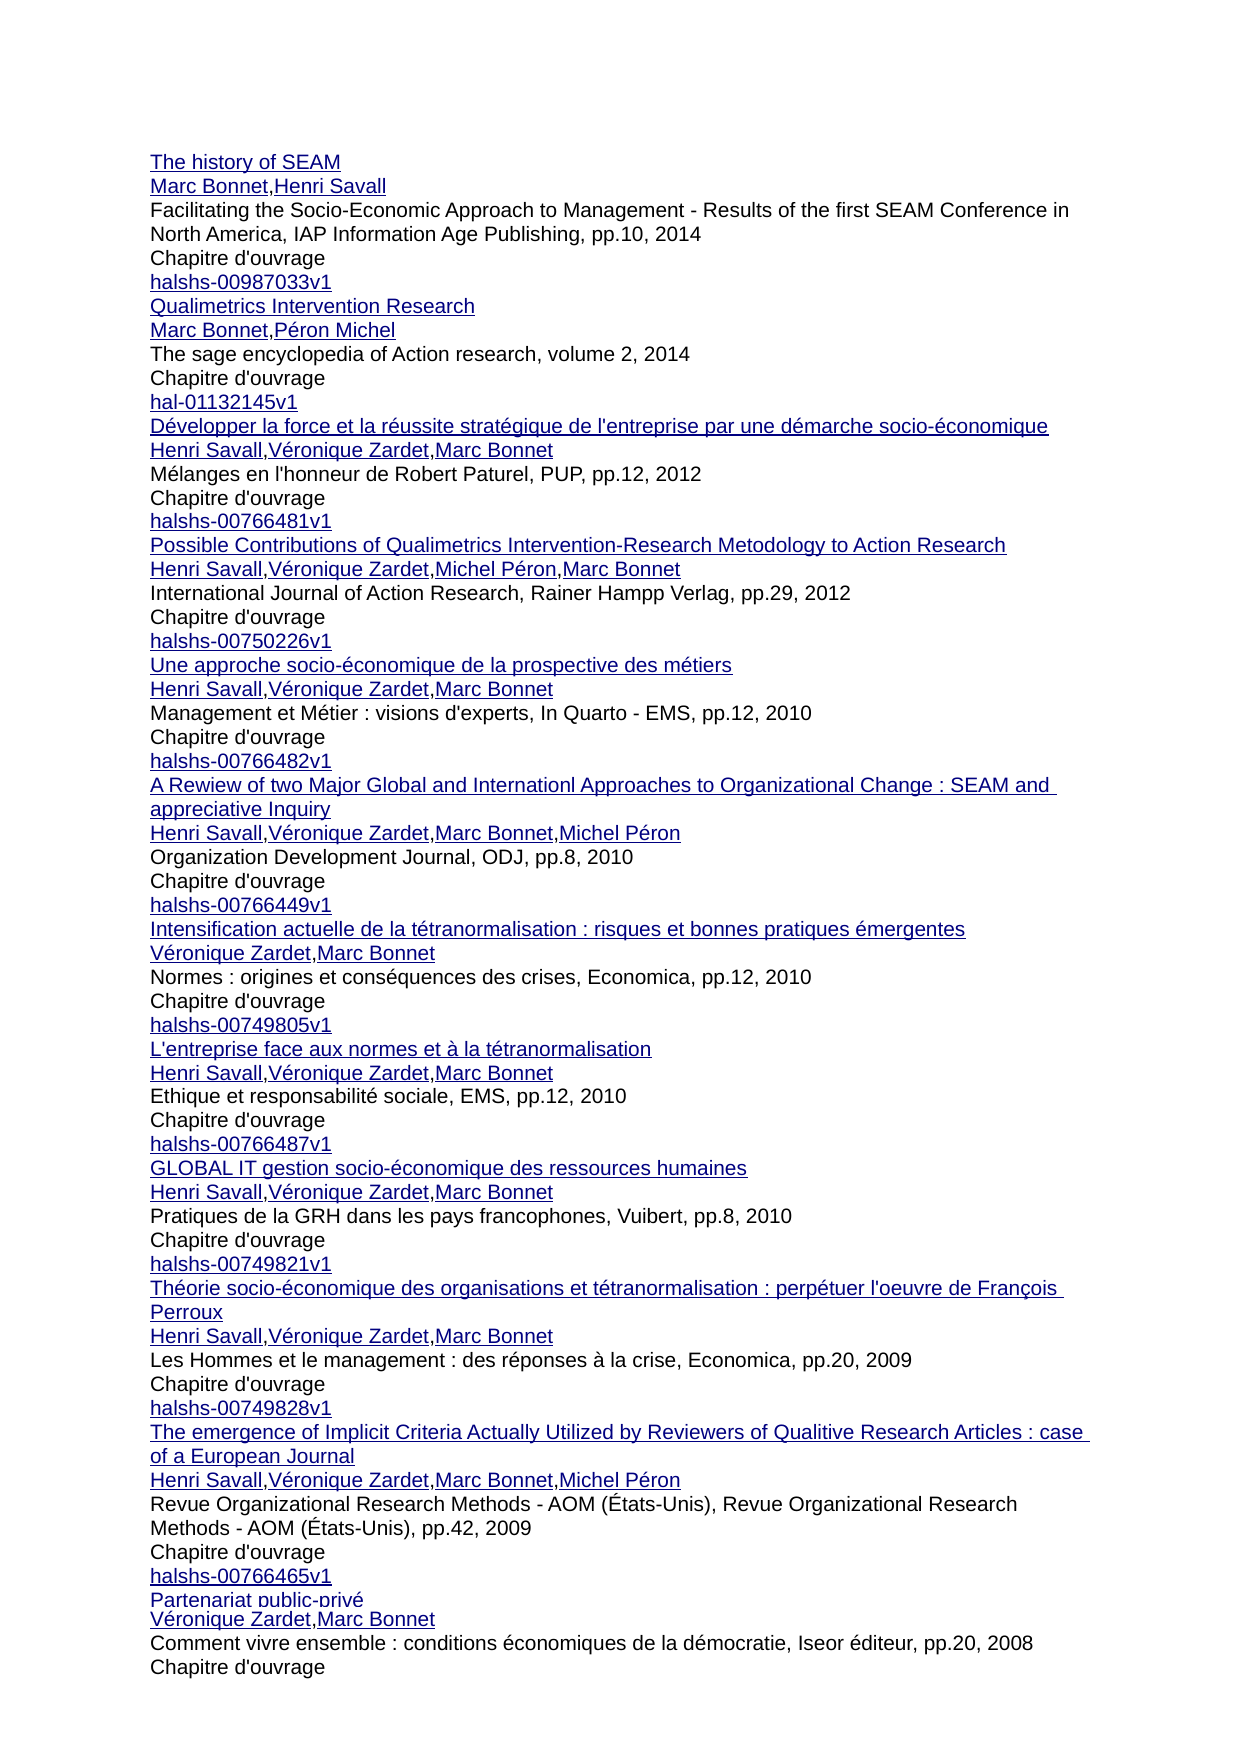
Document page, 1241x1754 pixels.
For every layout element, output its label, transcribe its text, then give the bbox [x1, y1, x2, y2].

table_cell GLOBAL IT gestion socio-économique des ressources humaines Henri Savall,Véronique Zardet,Marc Bonnet Pratiques de la GRH dans les pays francophones, Vuibert, pp.8, 2010 Chapitre d'ouvrage halshs-00749821v1 [150, 1156, 1090, 1276]
table_cell Intensification actuelle de la tétranormalisation : risques et bonnes pratiques émergentes Véronique Zardet,Marc Bonnet Normes : origines et conséquences des crises, Economica, pp.12, 2010 Chapitre d'ouvrage halshs-00749805v1 [150, 917, 1090, 1036]
table_cell L'entreprise face aux normes et à la tétranormalisation Henri Savall,Véronique Zardet,Marc Bonnet Ethique et responsabilité sociale, EMS, pp.12, 2010 Chapitre d'ouvrage halshs-00766487v1 [150, 1036, 1090, 1156]
table_cell Théorie socio-économique des organisations et tétranormalisation : perpétuer l'oeuvre de François Perroux Henri Savall,Véronique Zardet,Marc Bonnet Les Hommes et le management : des réponses à la crise, Economica, pp.20, 2009 Chapitre d'ouvrage halshs-00749828v1 [150, 1276, 1090, 1420]
table_cell A Rewiew of two Major Global and Internationl Approaches to Organizational Change : SEAM and appreciative Inquiry Henri Savall,Véronique Zardet,Marc Bonnet,Michel Péron Organization Development Journal, ODJ, pp.8, 2010 Chapitre d'ouvrage halshs-00766449v1 [150, 773, 1090, 917]
table_cell Partenariat public-privé Véronique Zardet,Marc Bonnet Comment vivre ensemble : conditions économiques de la démocratie, Iseor éditeur, pp.20, 2008 Chapitre d'ouvrage [150, 1588, 1090, 1679]
table_cell Une approche socio-économique de la prospective des métiers Henri Savall,Véronique Zardet,Marc Bonnet Management et Métier : visions d'experts, In Quarto - EMS, pp.12, 2010 Chapitre d'ouvrage halshs-00766482v1 [150, 653, 1090, 773]
table_cell The emergence of Implicit Criteria Actually Utilized by Reviewers of Qualitive Research Articles : case [150, 1420, 1090, 1441]
table_cell of a European Journal Henri Savall,Véronique Zardet,Marc Bonnet,Michel Péron Revue Organizational Research Methods - AOM (États-Unis), Revue Organizational Research Methods - AOM (États-Unis), pp.42, 2009 Chapitre d'ouvrage halshs-00766465v1 [150, 1442, 1090, 1587]
table_cell The history of SEAM Marc Bonnet,Henri Savall Facilitating the Socio-Economic Approach to Management - Results of the first SEAM Conference in North America, IAP Information Age Publishing, pp.10, 2014 Chapitre d'ouvrage halshs-00987033v1 [150, 150, 1090, 294]
table_cell Qualimetrics Intervention Research Marc Bonnet,Péron Michel The sage encyclopedia of Action research, volume 2, 2014 Chapitre d'ouvrage hal-01132145v1 [150, 294, 1090, 413]
table_cell Possible Contributions of Qualimetrics Intervention-Research Metodology to Action Research Henri Savall,Véronique Zardet,Michel Péron,Marc Bonnet International Journal of Action Research, Rainer Hampp Verlag, pp.29, 2012 Chapitre d'ouvrage halshs-00750226v1 [150, 533, 1090, 653]
table_cell Développer la force et la réussite stratégique de l'entreprise par une démarche socio-économique Henri Savall,Véronique Zardet,Marc Bonnet Mélanges en l'honneur de Robert Paturel, PUP, pp.12, 2012 Chapitre d'ouvrage halshs-00766481v1 [150, 414, 1090, 533]
